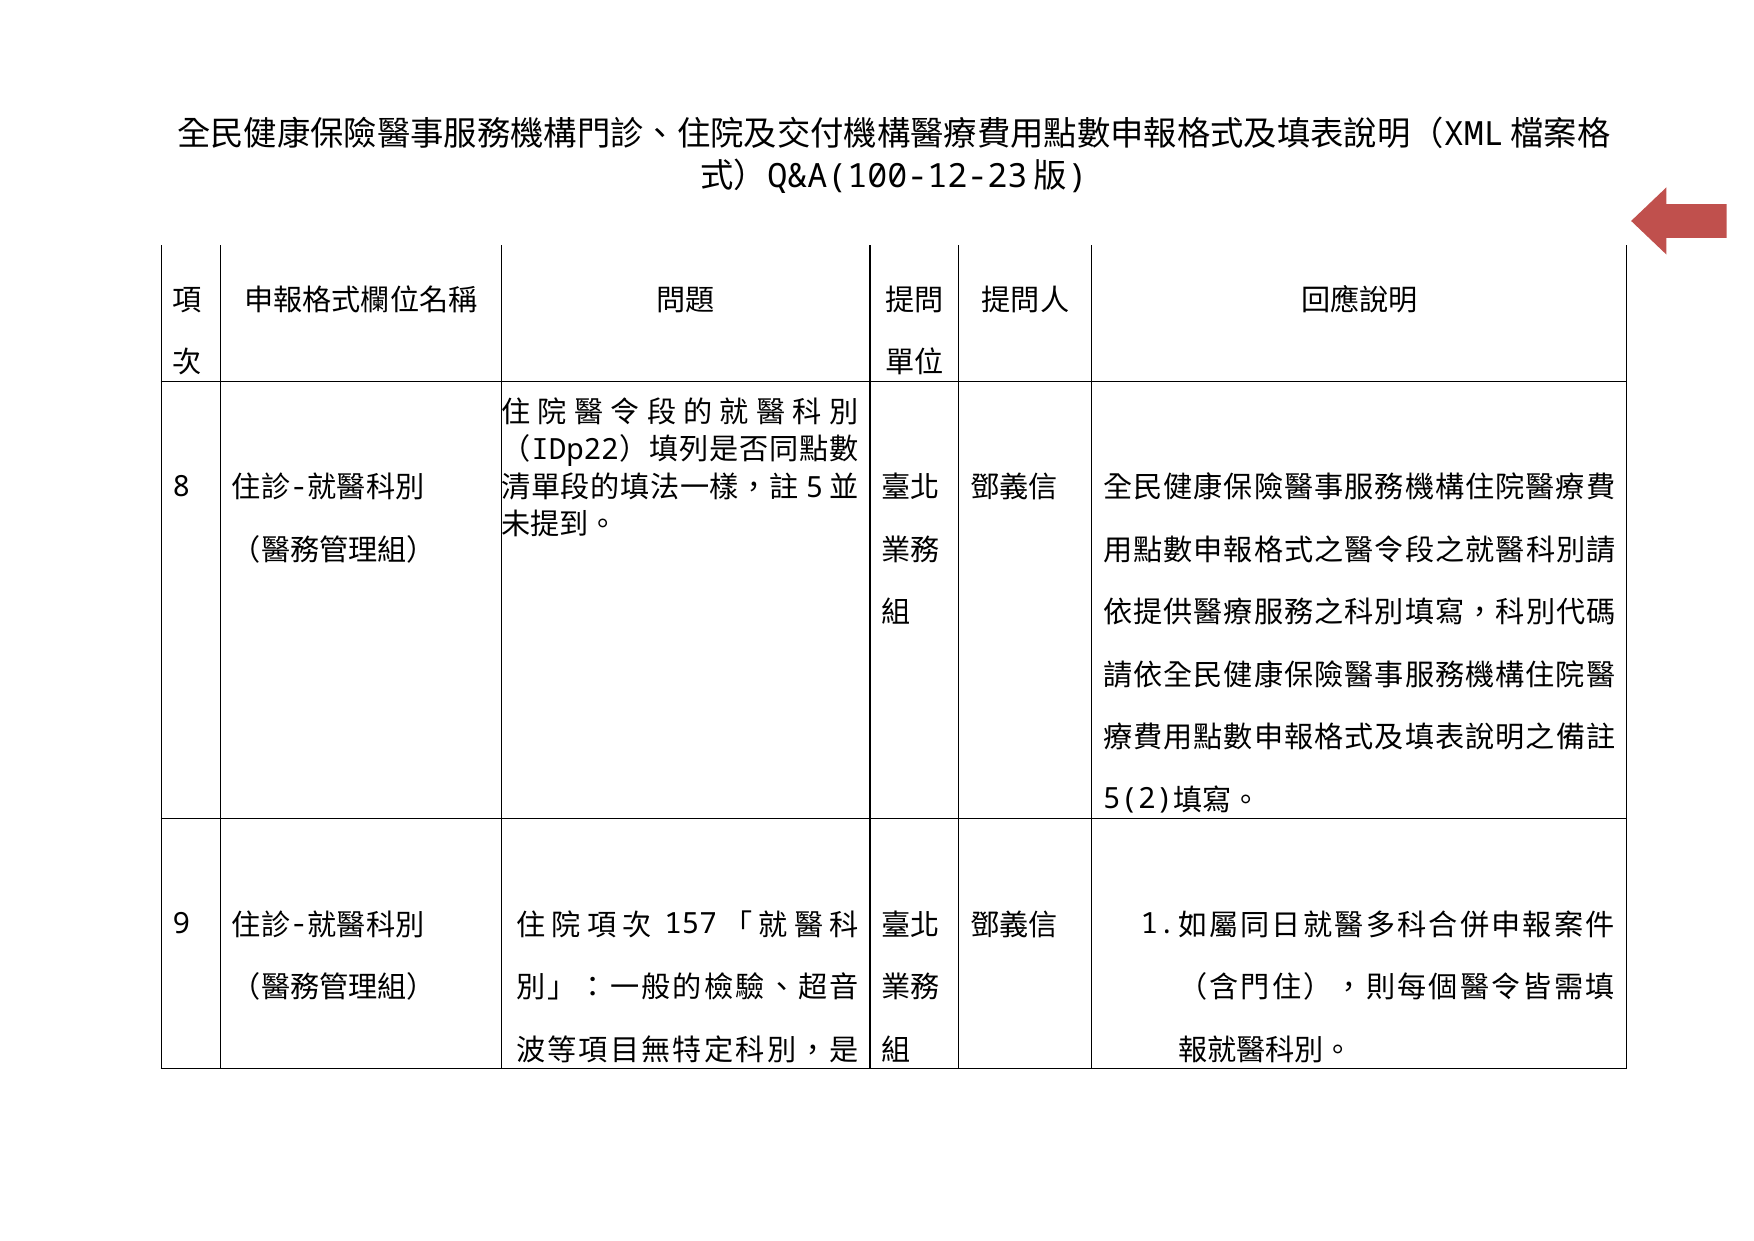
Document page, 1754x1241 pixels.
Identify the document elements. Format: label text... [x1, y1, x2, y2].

table_cell 9 [162, 819, 220, 1068]
table_cell 8 [162, 382, 220, 818]
table_header 問題 [502, 245, 869, 381]
table_header 提問人 [959, 245, 1091, 381]
table_header 申報格式欄位名稱 [221, 245, 501, 381]
table_cell 鄧義信 [959, 819, 1091, 1068]
table_cell 住診-就醫科別 （醫務管理組） [221, 382, 501, 818]
table_cell 臺北業務組 [871, 382, 958, 818]
table_cell 如屬同日就醫多科合併申報案件（含門住），則每個醫令皆需填報就醫科別。 檢驗、超音波等醫療服務如合於上開就醫多科合併申報，則應就保險對象實際就醫科別逐一填寫。 [1092, 819, 1626, 1068]
table_cell 住院醫令段的就醫科別（IDp22）填列是否同點數清單段的填法一樣，註5並未提到。 [502, 382, 869, 818]
table_header 回應說明 [1092, 245, 1626, 381]
table_cell 住院項次157「就醫科別」：一般的檢驗、超音波等項目無特定科別，是 [502, 819, 869, 1068]
table_cell 臺北業務組 [871, 819, 958, 1068]
table_header 提問單位 [871, 245, 958, 381]
table_cell 鄧義信 [959, 382, 1091, 818]
table_cell 住診-就醫科別 （醫務管理組） [221, 819, 501, 1068]
table_header 項次 [158, 105, 1630, 381]
table_cell 全民健康保險醫事服務機構住院醫療費用點數申報格式之醫令段之就醫科別請依提供醫療服務之科別填寫，科別代碼請依全民健康保險醫事服務機構住院醫療費用點數申報格式及填表說明之備註5(2)填寫。 [1092, 382, 1626, 818]
